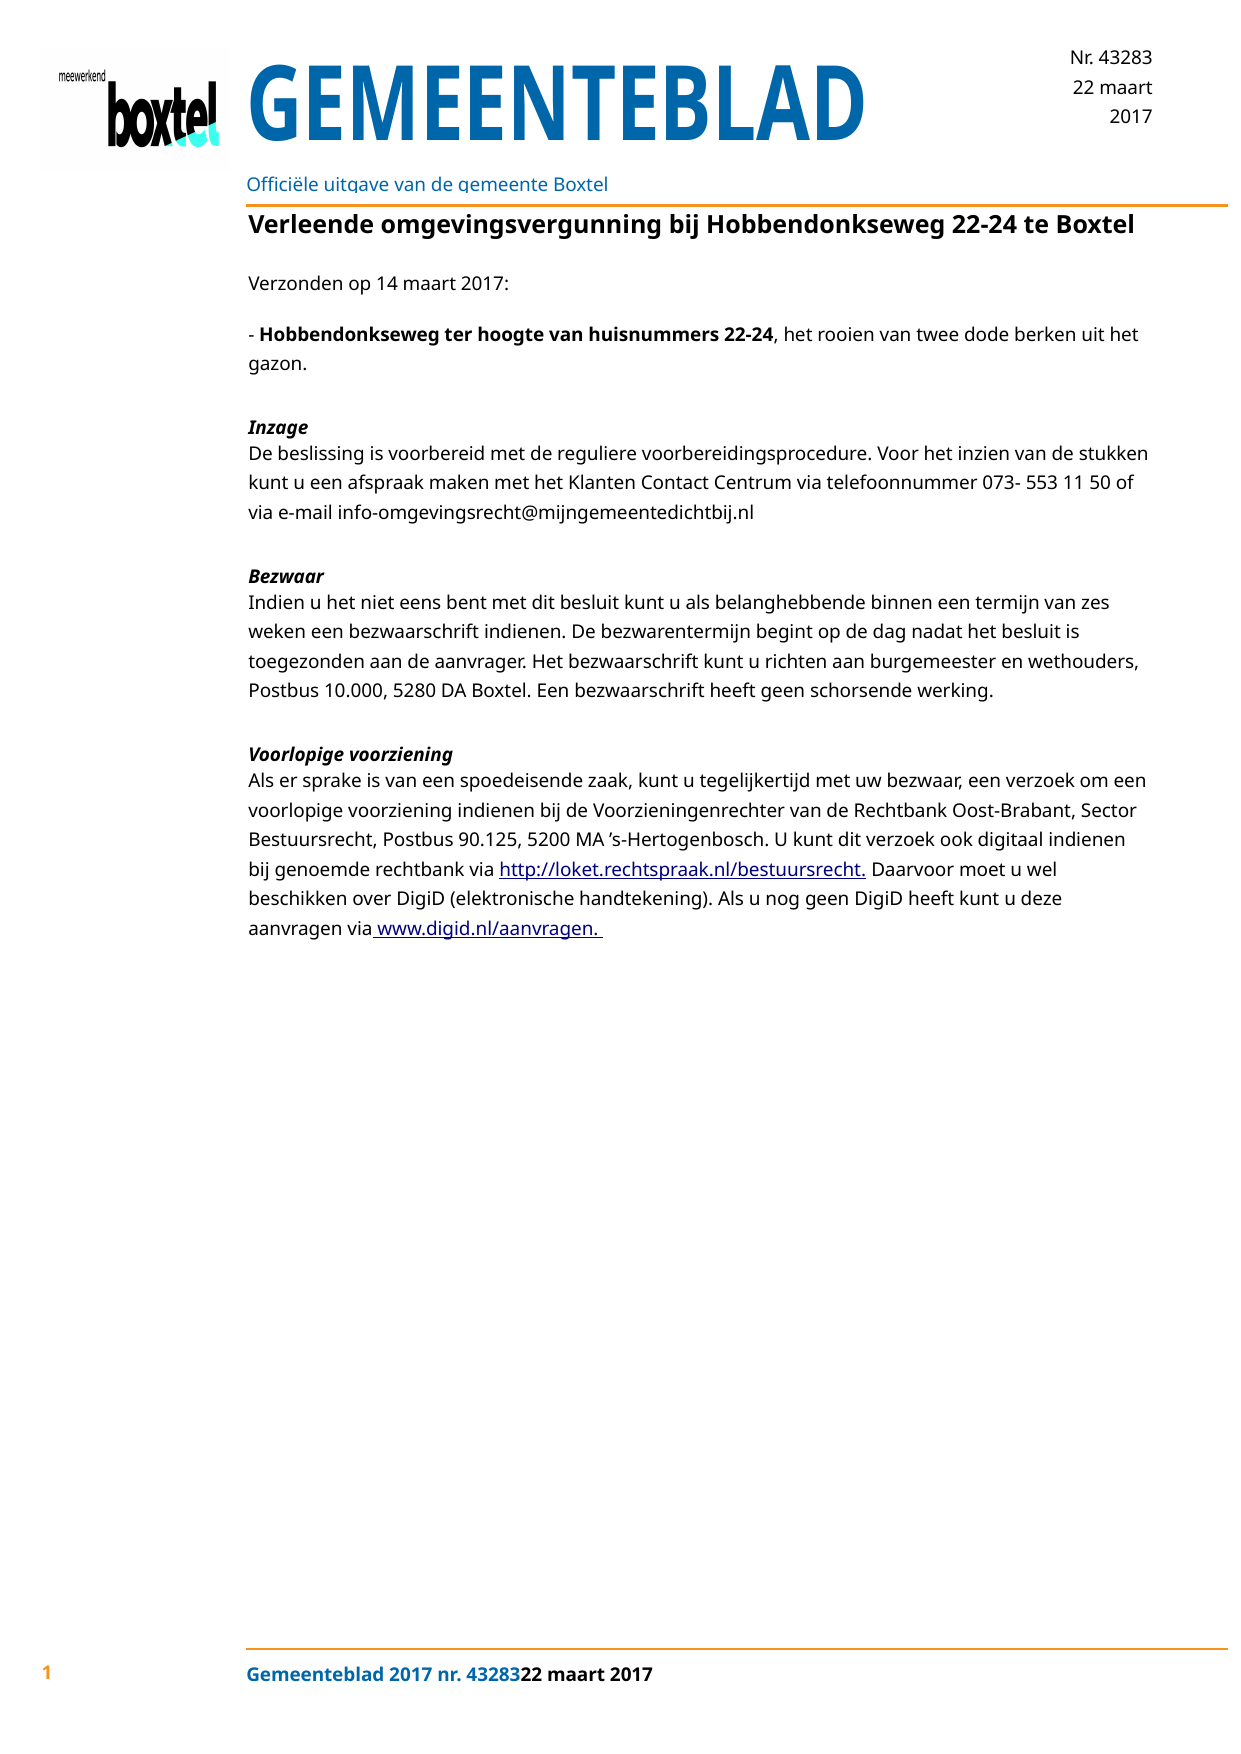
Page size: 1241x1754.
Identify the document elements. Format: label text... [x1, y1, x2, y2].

text Verleende omgevingsvergunning bij Hobbendonkseweg 22-24 te Boxtel [248, 207, 1152, 241]
text Verzonden op 14 maart 2017: [248, 270, 1152, 296]
text De beslissing is voorbereid met de reguliere voorbereidingsprocedure. Voor het inzien van de stukken kunt u een afspraak maken met het Klanten Contact Centrum via telefoonnummer 073- 553 11 50 of via e-mail info-omgevingsrecht@mijngemeentedichtbij.nl [248, 440, 1152, 525]
text Voorlopige voorziening [248, 742, 1152, 767]
text Bezwaar [248, 563, 1152, 589]
text Inzage [248, 414, 1152, 440]
text Indien u het niet eens bent met dit besluit kunt u als belanghebbende binnen een termijn van zes weken een bezwaarschrift indienen. De bezwarentermijn begint op de dag nadat het besluit is toegezonden aan de aanvrager. Het bezwaarschrift kunt u richten aan burgemeester en wethouders, Postbus 10.000, 5280 DA Boxtel. Een bezwaarschrift heeft geen schorsende werking. [248, 589, 1152, 703]
text - Hobbendonkseweg ter hoogte van huisnummers 22-24, het rooien van twee dode berken uit het gazon. [248, 321, 1152, 376]
text Als er sprake is van een spoedeisende zaak, kunt u tegelijkertijd met uw bezwaar, een verzoek om een voorlopige voorziening indienen bij de Voorzieningenrechter van de Rechtbank Oost-Brabant, Sector Bestuursrecht, Postbus 90.125, 5200 MA ’s-Hertogenbosch. U kunt dit verzoek ook digitaal indienen bij genoemde rechtbank via http://loket.rechtspraak.nl/bestuursrecht. Daarvoor moet u wel beschikken over DigiD (elektronische handtekening). Als u nog geen DigiD heeft kunt u deze aanvragen via www.digid.nl/aanvragen. [248, 767, 1152, 941]
picture [41, 47, 231, 172]
